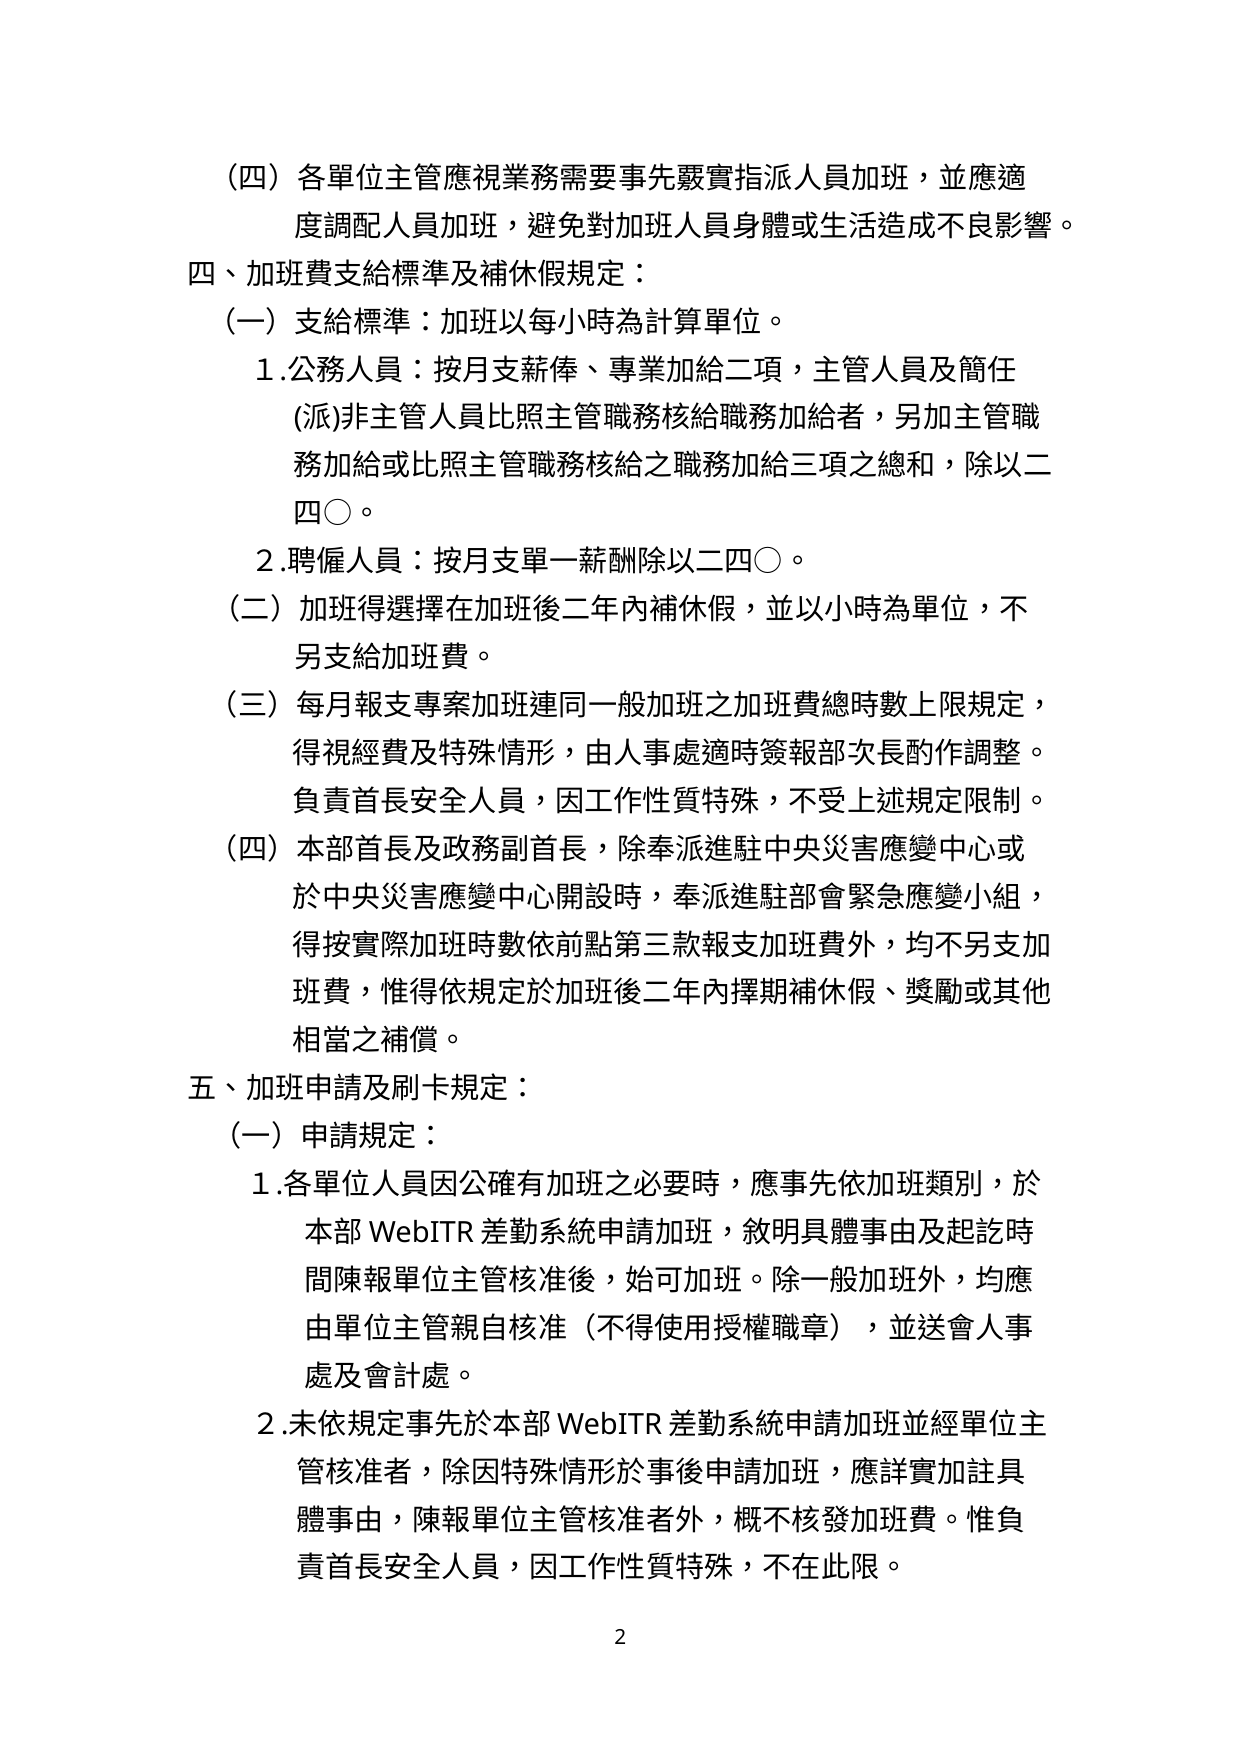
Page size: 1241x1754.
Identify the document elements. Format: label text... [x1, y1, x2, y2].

text １.公務人員：按月支薪俸、專業加給二項，主管人員及簡任(派)非主管人員比照主管職務核給職務加給者，另加主管職務加給或比照主管職務核給之職務加給三項之總和，除以二四○。 [250, 342, 1053, 533]
text （二）加班得選擇在加班後二年內補休假，並以小時為單位，不另支給加班費。 [211, 581, 1053, 677]
text （一）支給標準：加班以每小時為計算單位。 [207, 294, 1053, 342]
text （三）每月報支專案加班連同一般加班之加班費總時數上限規定，得視經費及特殊情形，由人事處適時簽報部次長酌作調整。負責首長安全人員，因工作性質特殊，不受上述規定限制。 [209, 677, 1053, 821]
text ２.未依規定事先於本部WebITR差勤系統申請加班並經單位主管核准者，除因特殊情形於事後申請加班，應詳實加註具體事由，陳報單位主管核准者外，概不核發加班費。惟負責首長安全人員，因工作性質特殊，不在此限。 [251, 1396, 1053, 1587]
text ２.聘僱人員：按月支單一薪酬除以二四○。 [250, 533, 1053, 581]
text （一）申請規定： [212, 1108, 1053, 1156]
text （四）本部首長及政務副首長，除奉派進駐中央災害應變中心或於中央災害應變中心開設時，奉派進駐部會緊急應變小組，得按實際加班時數依前點第三款報支加班費外，均不另支加班費，惟得依規定於加班後二年內擇期補休假、獎勵或其他相當之補償。 [209, 821, 1053, 1060]
text １.各單位人員因公確有加班之必要時，應事先依加班類別，於本部WebITR差勤系統申請加班，敘明具體事由及起訖時間陳報單位主管核准後，始可加班。除一般加班外，均應由單位主管親自核准（不得使用授權職章），並送會人事處及會計處。 [246, 1156, 1053, 1396]
text 五、加班申請及刷卡規定： [187, 1060, 1053, 1108]
text 四、加班費支給標準及補休假規定： [187, 246, 1053, 294]
text （四）各單位主管應視業務需要事先覈實指派人員加班，並應適度調配人員加班，避免對加班人員身體或生活造成不良影響。 [209, 150, 1053, 246]
